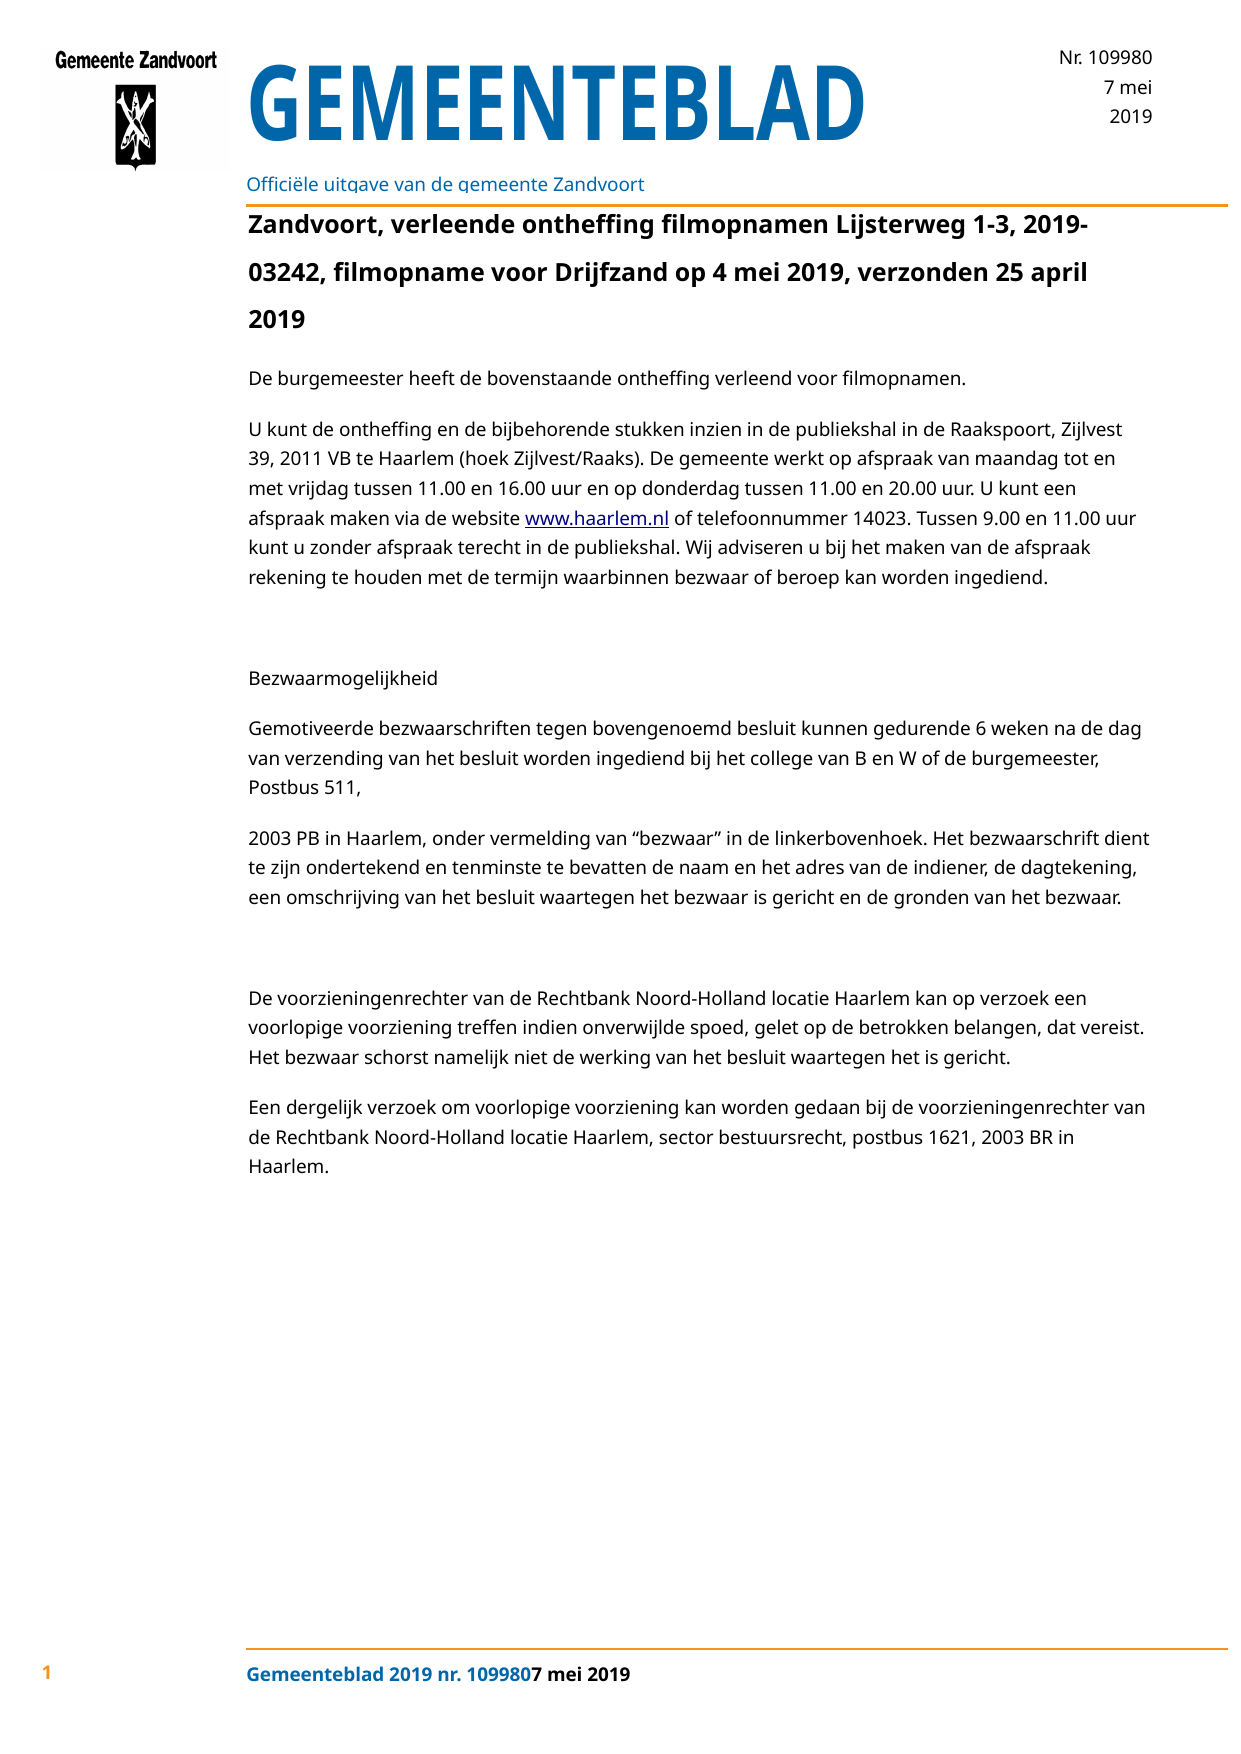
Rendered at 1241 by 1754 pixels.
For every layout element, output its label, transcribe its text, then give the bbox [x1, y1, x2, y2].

text De voorzieningenrechter van de Rechtbank Noord-Holland locatie Haarlem kan op verzoek een voorlopige voorziening treffen indien onverwijlde spoed, gelet op de betrokken belangen, dat vereist. Het bezwaar schorst namelijk niet de werking van het besluit waartegen het is gericht. [248, 985, 1152, 1069]
text Een dergelijk verzoek om voorlopige voorziening kan worden gedaan bij de voorzieningenrechter van de Rechtbank Noord-Holland locatie Haarlem, sector bestuursrecht, postbus 1621, 2003 BR in Haarlem. [248, 1094, 1152, 1179]
text De burgemeester heeft de bovenstaande ontheffing verleend voor filmopnamen. [248, 366, 1152, 391]
text Zandvoort, verleende ontheffing filmopnamen Lijsterweg 1-3, 2019-03242, filmopname voor Drijfzand op 4 mei 2019, verzonden 25 april 2019 [248, 207, 1152, 336]
text 2003 PB in Haarlem, onder vermelding van “bezwaar” in de linkerbovenhoek. Het bezwaarschrift dient te zijn ondertekend en tenminste te bevatten de naam en het adres van de indiener, de dagtekening, een omschrijving van het besluit waartegen het bezwaar is gericht en de gronden van het bezwaar. [248, 825, 1152, 909]
text Gemotiveerde bezwaarschriften tegen bovengenoemd besluit kunnen gedurende 6 weken na de dag van verzending van het besluit worden ingediend bij het college van B en W of de burgemeester, Postbus 511, [248, 715, 1152, 800]
picture [41, 47, 231, 172]
text Bezwaarmogelijkheid [248, 665, 1152, 690]
text U kunt de ontheffing en de bijbehorende stukken inzien in de publiekshal in de Raakspoort, Zijlvest 39, 2011 VB te Haarlem (hoek Zijlvest/Raaks). De gemeente werkt op afspraak van maandag tot en met vrijdag tussen 11.00 en 16.00 uur en op donderdag tussen 11.00 en 20.00 uur. U kunt een afspraak maken via de website www.haarlem.nl of telefoonnummer 14023. Tussen 9.00 en 11.00 uur kunt u zonder afspraak terecht in de publiekshal. Wij adviseren u bij het maken van de afspraak rekening te houden met de termijn waarbinnen bezwaar of beroep kan worden ingediend. [248, 416, 1152, 589]
